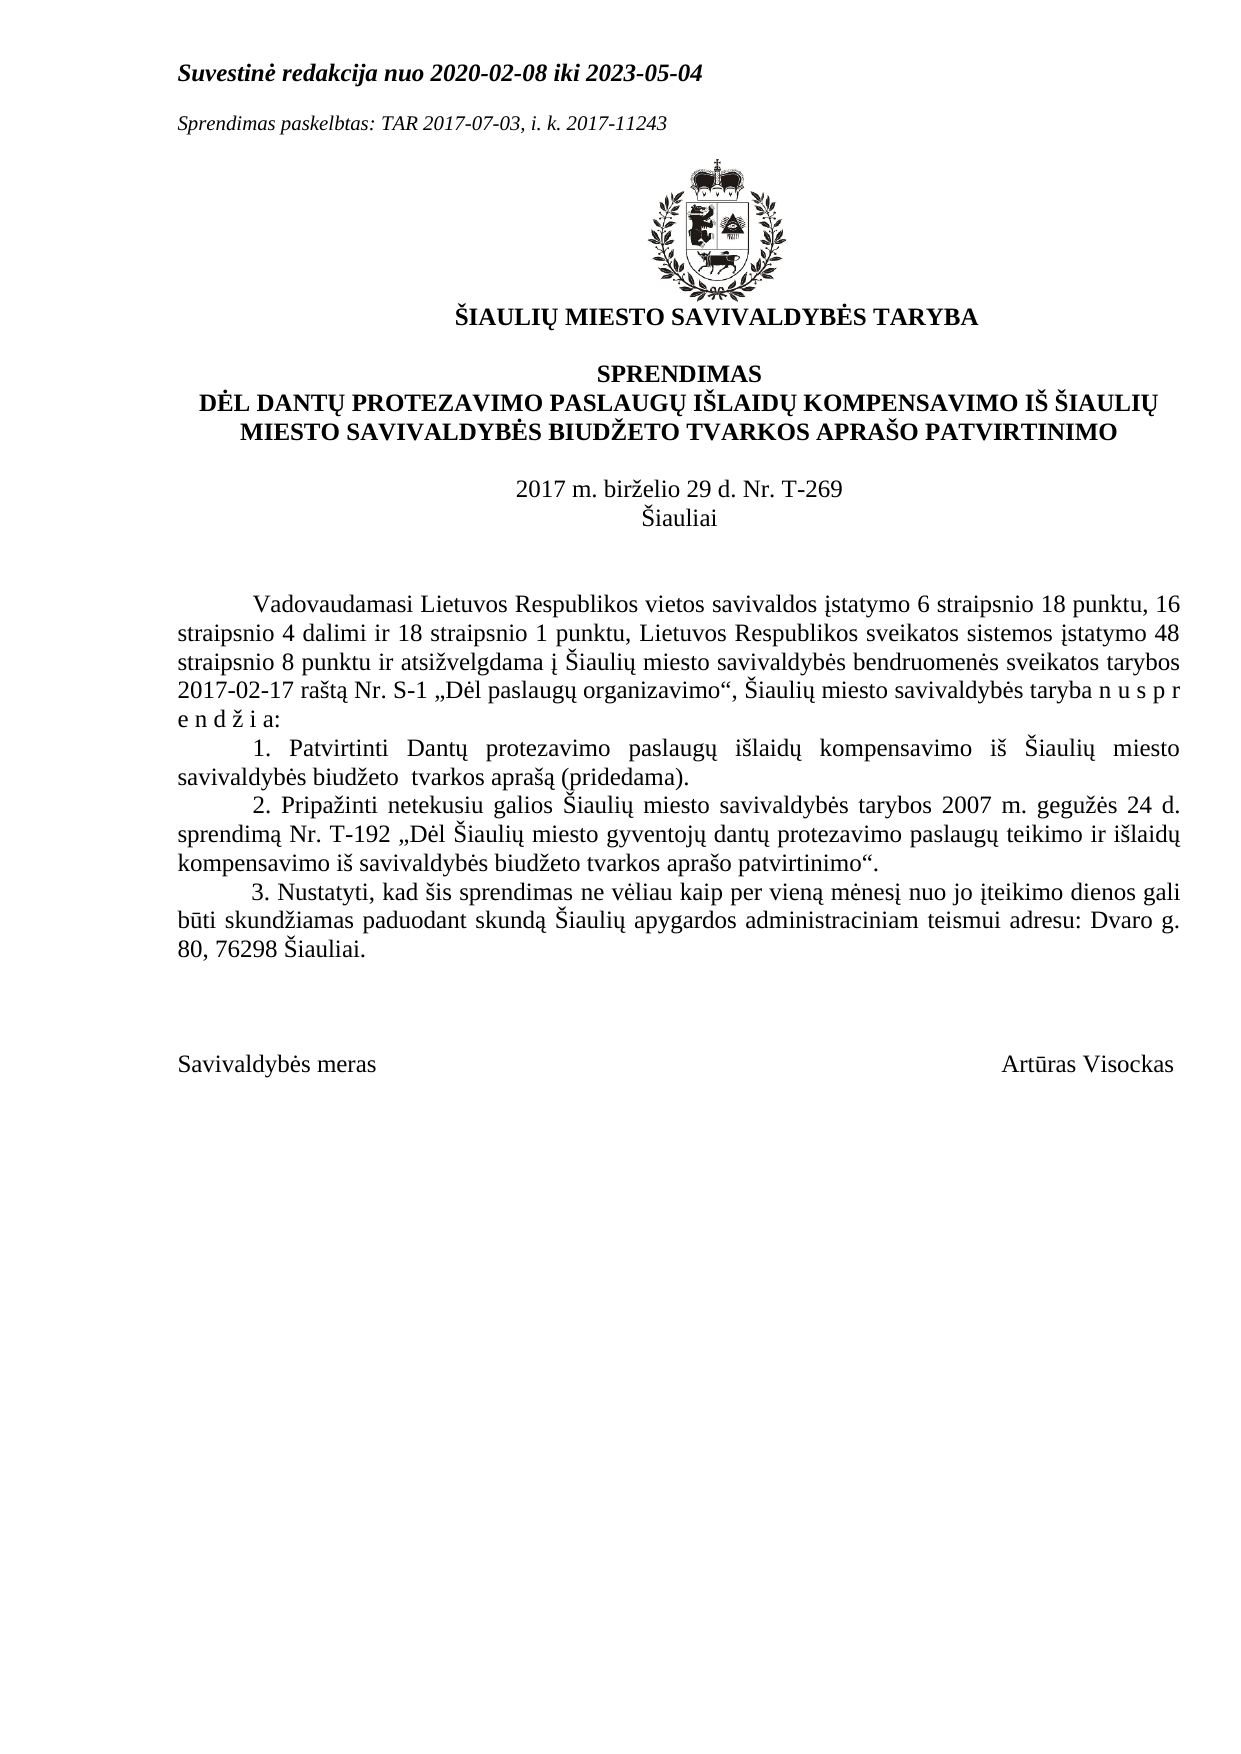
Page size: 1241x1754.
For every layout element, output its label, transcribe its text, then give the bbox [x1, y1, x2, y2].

text DĖL DANTŲ PROTEZAVIMO PASLAUGŲ IŠLAIDŲ KOMPENSAVIMO IŠ ŠIAULIŲ MIESTO SAVIVALDYBĖS BIUDŽETO TVARKOS APRAŠO PATVIRTINIMO [177, 388, 1181, 445]
text Suvestinė redakcija nuo 2020-02-08 iki 2023-05-04 [177, 58, 1181, 87]
text 3. Nustatyti, kad šis sprendimas ne vėliau kaip per vieną mėnesį nuo jo įteikimo dienos gali būti skundžiamas paduodant skundą Šiaulių apygardos administraciniam teismui adresu: Dvaro g. 80, 76298 Šiauliai. [177, 877, 1181, 963]
text 2. Pripažinti netekusiu galios Šiaulių miesto savivaldybės tarybos 2007 m. gegužės 24 d. sprendimą Nr. T-192 „Dėl Šiaulių miesto gyventojų dantų protezavimo paslaugų teikimo ir išlaidų kompensavimo iš savivaldybės biudžeto tvarkos aprašo patvirtinimo“. [177, 790, 1181, 877]
text 1. Patvirtinti Dantų protezavimo paslaugų išlaidų kompensavimo iš Šiaulių miesto savivaldybės biudžeto tvarkos aprašą (pridedama). [177, 733, 1181, 790]
text Sprendimas paskelbtas: TAR 2017-07-03, i. k. 2017-11243 [177, 111, 1181, 135]
text SPRENDIMAS [177, 359, 1181, 388]
text 2017 m. birželio 29 d. Nr. T-269 [177, 474, 1181, 503]
subtitle ŠIAULIŲ MIESTO SAVIVALDYBĖS TARYBA [177, 302, 1181, 330]
text Savivaldybės meras Artūras Visockas [177, 1049, 1181, 1078]
text Šiauliai [177, 503, 1181, 532]
text Vadovaudamasi Lietuvos Respublikos vietos savivaldos įstatymo 6 straipsnio 18 punktu, 16 straipsnio 4 dalimi ir 18 straipsnio 1 punktu, Lietuvos Respublikos sveikatos sistemos įstatymo 48 straipsnio 8 punktu ir atsižvelgdama į Šiaulių miesto savivaldybės bendruomenės sveikatos tarybos 2017-02-17 raštą Nr. S-1 „Dėl paslaugų organizavimo“, Šiaulių miesto savivaldybės taryba n u s p r e n d ž i a: [177, 589, 1181, 733]
